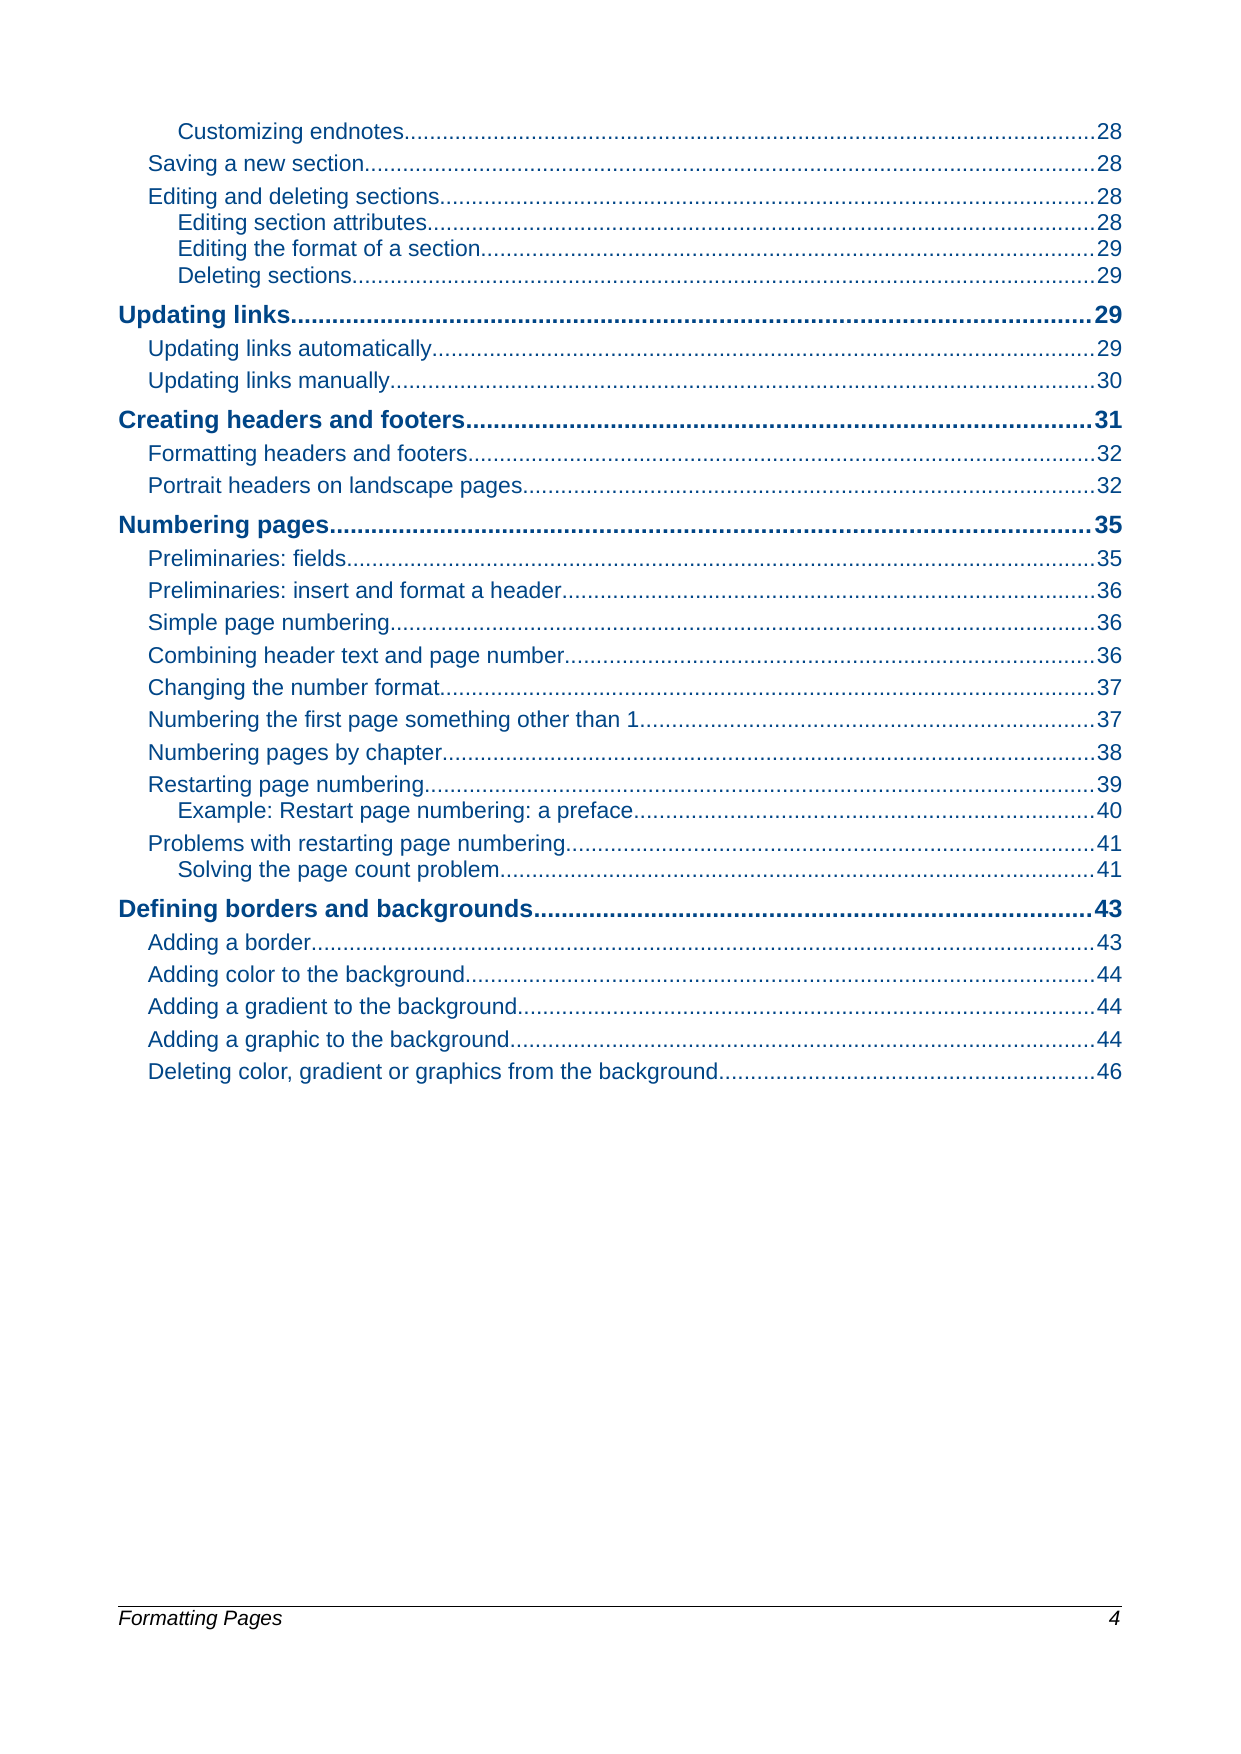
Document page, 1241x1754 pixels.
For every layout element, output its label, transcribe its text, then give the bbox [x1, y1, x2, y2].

text Adding a graphic to the background 44 [148, 1026, 1122, 1052]
text Defining borders and backgrounds 43 [118, 894, 1122, 923]
text Changing the number format 37 [148, 674, 1122, 700]
text Problems with restarting page numbering 41 [148, 829, 1122, 856]
text Portrait headers on landscape pages 32 [148, 472, 1122, 498]
text Creating headers and footers 31 [118, 405, 1122, 434]
text Numbering the first page something other than 1 37 [148, 706, 1122, 733]
text Solving the page count problem 41 [177, 856, 1122, 882]
text Adding color to the background 44 [148, 961, 1122, 987]
text Editing section attributes 28 [177, 209, 1122, 235]
text Example: Restart page numbering: a preface 40 [177, 797, 1122, 823]
text Formatting headers and footers 32 [148, 440, 1122, 466]
text Updating links automatically 29 [148, 334, 1122, 361]
text Updating links 29 [118, 300, 1122, 329]
text Saving a new section 28 [148, 150, 1122, 177]
text Editing and deleting sections 28 [148, 183, 1122, 209]
text Adding a border 43 [148, 929, 1122, 955]
text Deleting color, gradient or graphics from the background 46 [148, 1058, 1122, 1084]
text Simple page numbering 36 [148, 609, 1122, 636]
text Preliminaries: insert and format a header 36 [148, 577, 1122, 603]
text Customizing endnotes 28 [177, 118, 1122, 144]
text Adding a gradient to the background 44 [148, 993, 1122, 1019]
text Numbering pages by chapter 38 [148, 738, 1122, 765]
text Preliminaries: fields 35 [148, 545, 1122, 571]
text Editing the format of a section 29 [177, 235, 1122, 262]
text Updating links manually 30 [148, 367, 1122, 393]
text Numbering pages 35 [118, 510, 1122, 539]
text Deleting sections 29 [177, 262, 1122, 288]
text Combining header text and page number 36 [148, 642, 1122, 668]
text Restarting page numbering 39 [148, 771, 1122, 797]
